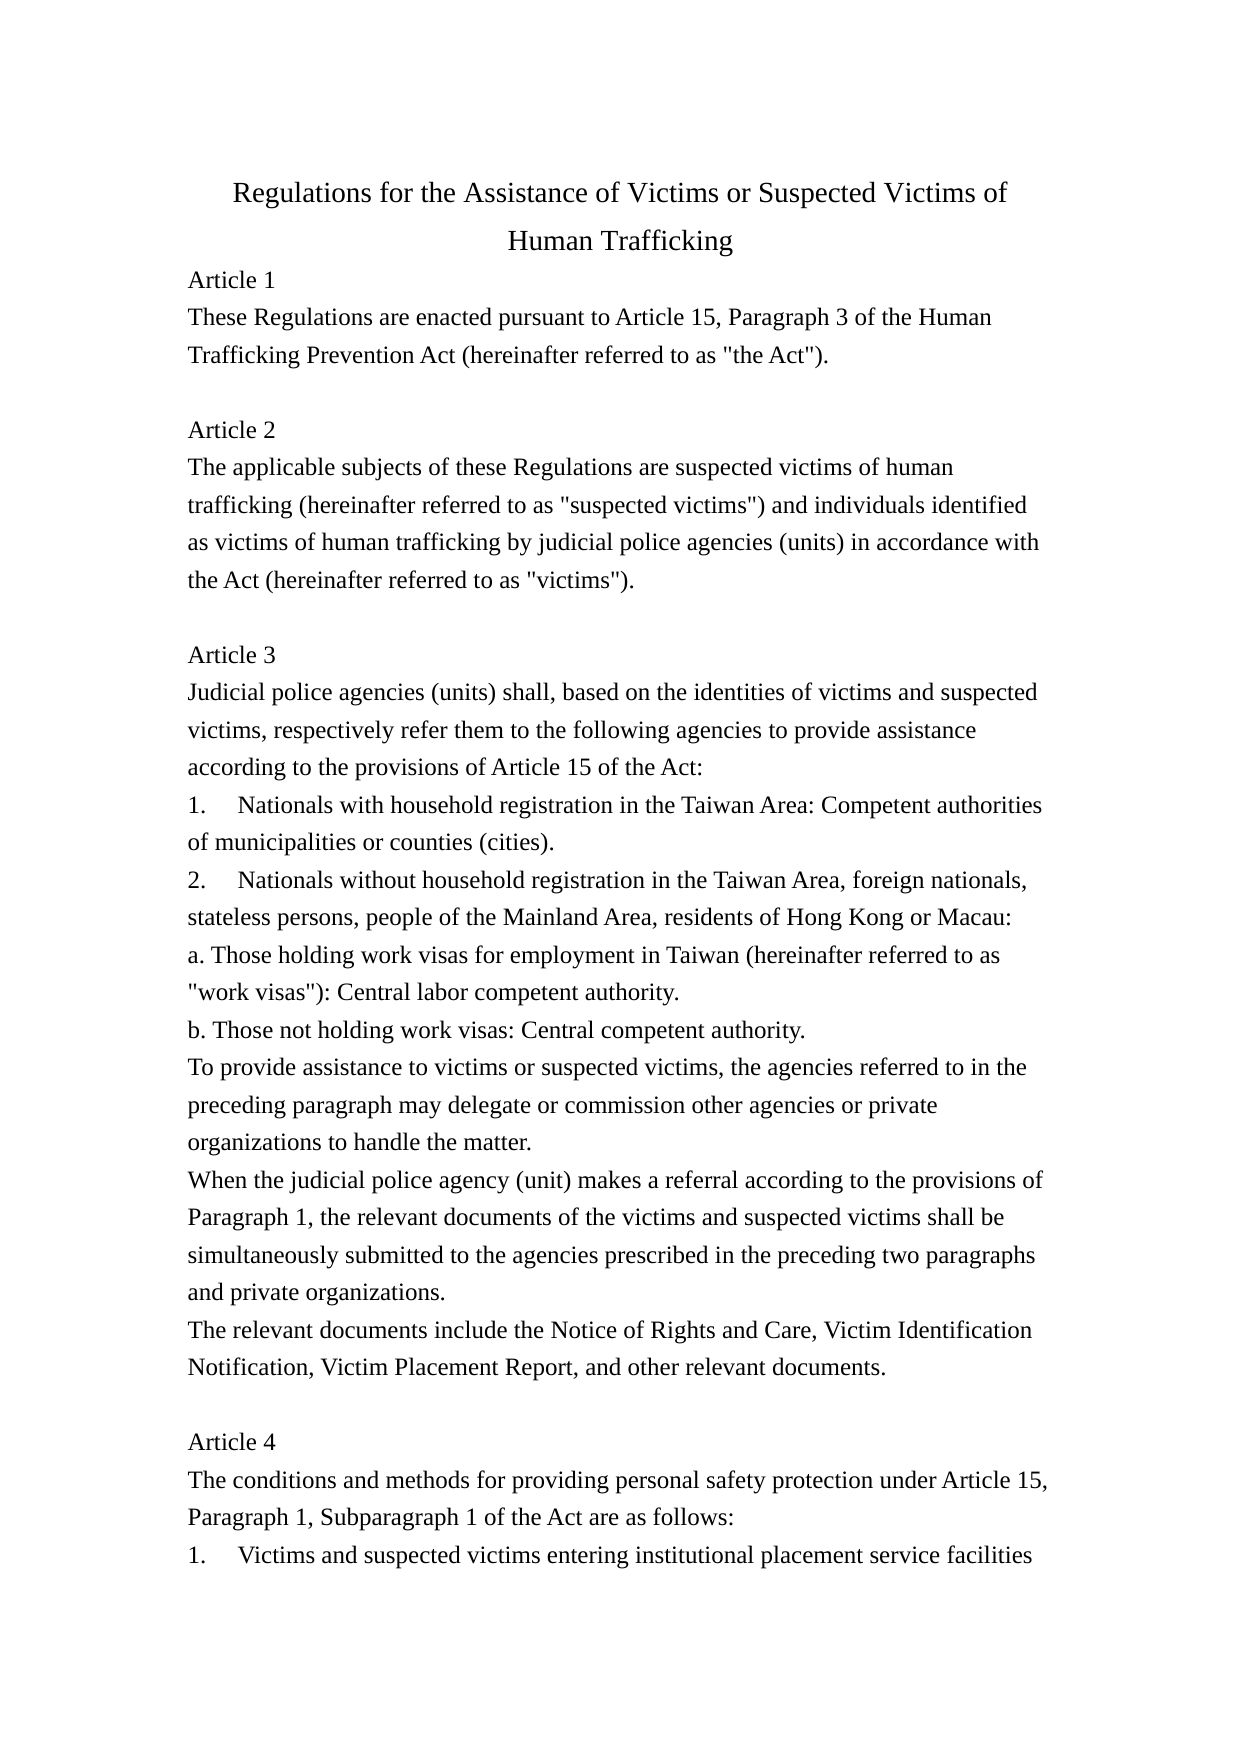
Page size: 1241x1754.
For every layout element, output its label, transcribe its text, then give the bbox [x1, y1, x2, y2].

text a. Those holding work visas for employment in Taiwan (hereinafter referred to as "work visas"): Central labor competent authority. [187, 935, 1053, 1010]
text Article 2 [187, 410, 1053, 448]
text Article 4 [187, 1423, 1053, 1460]
text When the judicial police agency (unit) makes a referral according to the provisions of Paragraph 1, the relevant documents of the victims and suspected victims shall be simultaneously submitted to the agencies prescribed in the preceding two paragraphs and private organizations. [187, 1160, 1053, 1310]
text The applicable subjects of these Regulations are suspected victims of human trafficking (hereinafter referred to as "suspected victims") and individuals identified as victims of human trafficking by judicial police agencies (units) in accordance with the Act (hereinafter referred to as "victims"). [187, 448, 1053, 598]
text Article 1 [187, 260, 1053, 298]
text b. Those not holding work visas: Central competent authority. [187, 1010, 1053, 1048]
text The conditions and methods for providing personal safety protection under Article 15, Paragraph 1, Subparagraph 1 of the Act are as follows: [187, 1460, 1053, 1535]
text These Regulations are enacted pursuant to Article 15, Paragraph 3 of the Human Trafficking Prevention Act (hereinafter referred to as "the Act"). [187, 298, 1053, 373]
text 1. Victims and suspected victims entering institutional placement service facilities [187, 1535, 1053, 1573]
text To provide assistance to victims or suspected victims, the agencies referred to in the preceding paragraph may delegate or commission other agencies or private organizations to handle the matter. [187, 1048, 1053, 1160]
text Article 3 [187, 635, 1053, 673]
text 1. Nationals with household registration in the Taiwan Area: Competent authorities of municipalities or counties (cities). [187, 785, 1053, 860]
text Regulations for the Assistance of Victims or Suspected Victims of Human Trafficking [187, 164, 1053, 260]
text The relevant documents include the Notice of Rights and Care, Victim Identification Notification, Victim Placement Report, and other relevant documents. [187, 1310, 1053, 1385]
text Judicial police agencies (units) shall, based on the identities of victims and suspected victims, respectively refer them to the following agencies to provide assistance according to the provisions of Article 15 of the Act: [187, 673, 1053, 785]
text 2. Nationals without household registration in the Taiwan Area, foreign nationals, stateless persons, people of the Mainland Area, residents of Hong Kong or Macau: [187, 860, 1053, 935]
